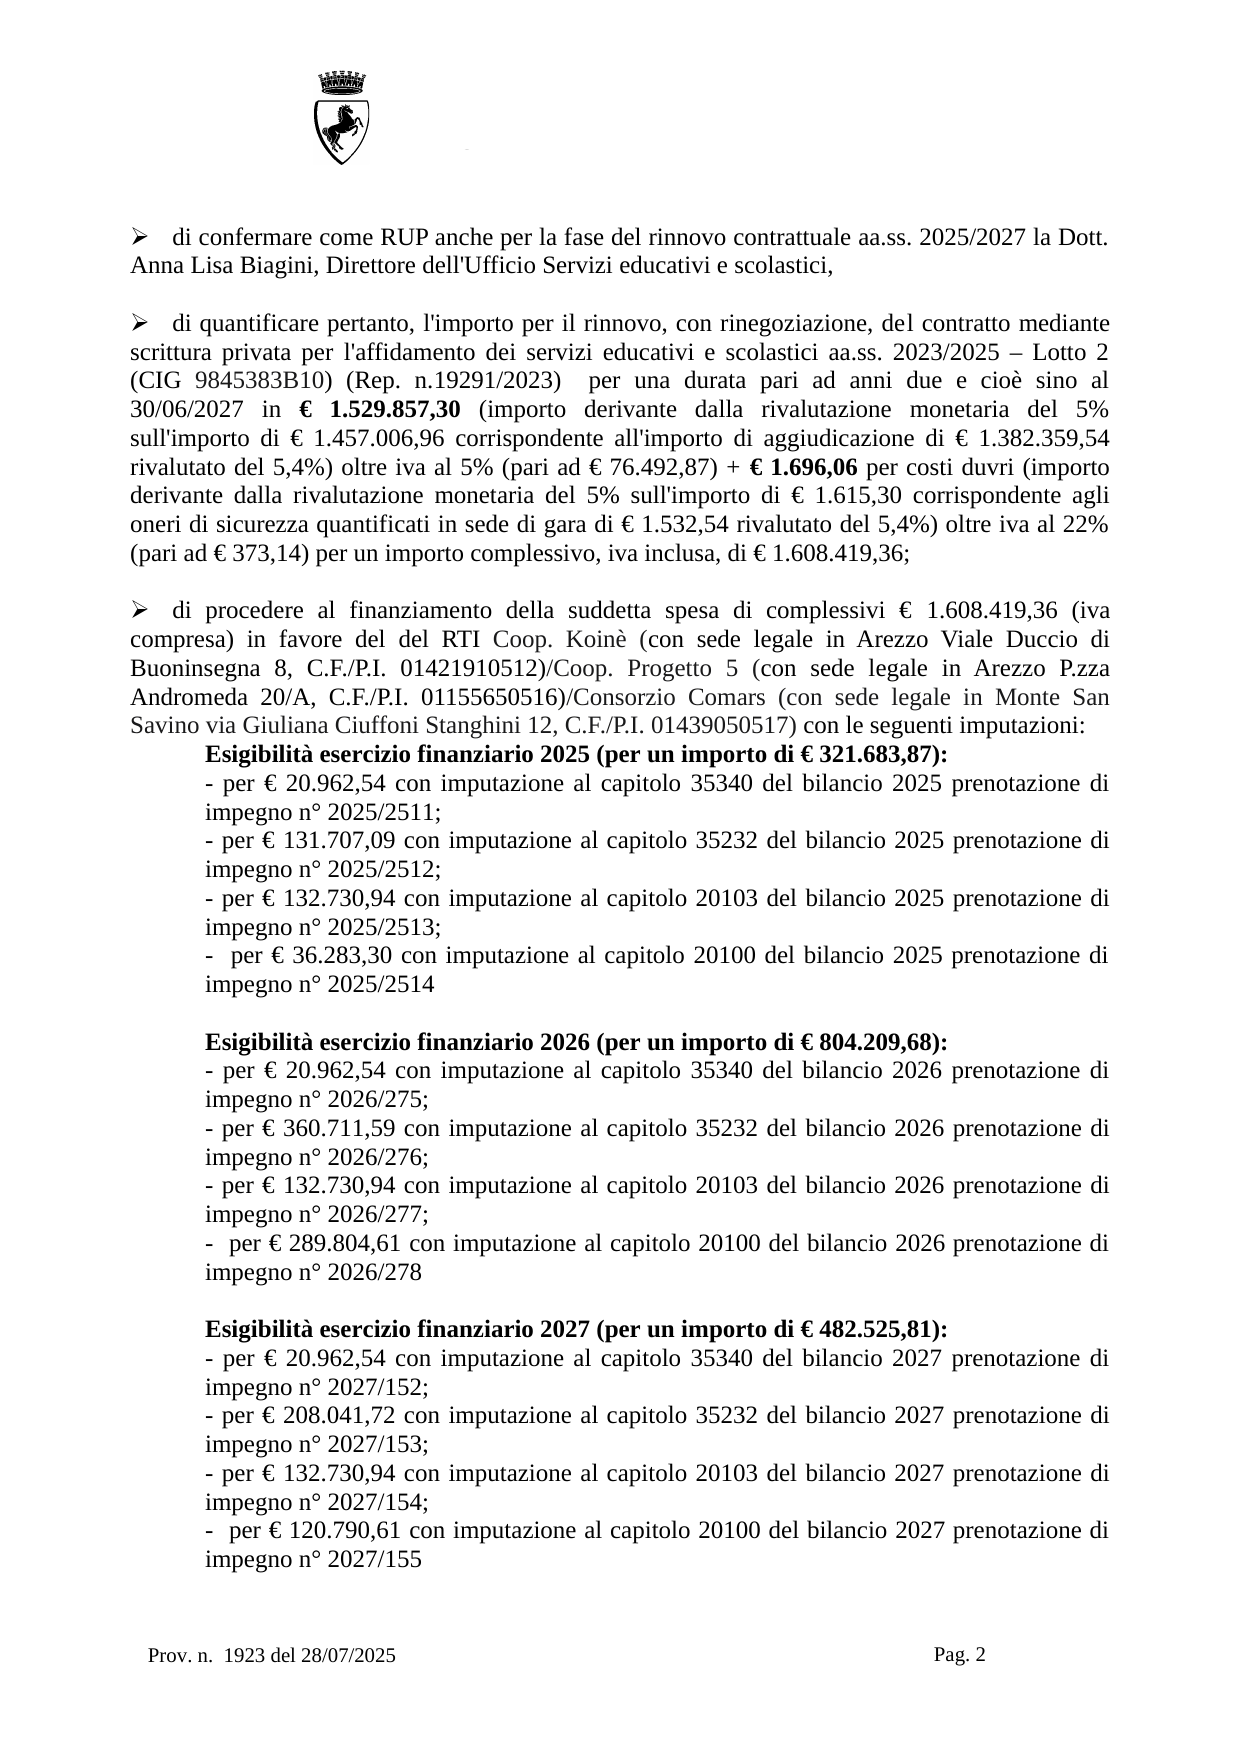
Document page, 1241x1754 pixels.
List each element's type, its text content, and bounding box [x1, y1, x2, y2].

list - per € 20.962,54 con imputazione al capitolo 35340 del bilancio 2025 prenotazione di impegno n° 2025/2511; [167, 768, 1110, 825]
list di procedere al finanziamento della suddetta spesa di complessivi € 1.608.419,36 (iva compresa) in favore del del RTI Coop. Koinè (con sede legale in Arezzo Viale Duccio di Buoninsegna 8, C.F./P.I. 01421910512)/Coop. Progetto 5 (con sede legale in Arezzo P.zza Andromeda 20/A, C.F./P.I. 01155650516)/Consorzio Comars (con sede legale in Monte San Savino via Giuliana Ciuffoni Stanghini 12, C.F./P.I. 01439050517) con le seguenti imputazioni: [130, 595, 1110, 739]
picture [313, 70, 370, 165]
list di quantificare pertanto, l'importo per il rinnovo, con rinegoziazione, del contratto mediante scrittura privata per l'affidamento dei servizi educativi e scolastici aa.ss. 2023/2025 – Lotto 2 (CIG 9845383B10) (Rep. n.19291/2023) per una durata pari ad anni due e cioè sino al 30/06/2027 in € 1.529.857,30 (importo derivante dalla rivalutazione monetaria del 5% sull'importo di € 1.457.006,96 corrispondente all'importo di aggiudicazione di € 1.382.359,54 rivalutato del 5,4%) oltre iva al 5% (pari ad € 76.492,87) + € 1.696,06 per costi duvri (importo derivante dalla rivalutazione monetaria del 5% sull'importo di € 1.615,30 corrispondente agli oneri di sicurezza quantificati in sede di gara di € 1.532,54 rivalutato del 5,4%) oltre iva al 22% (pari ad € 373,14) per un importo complessivo, iva inclusa, di € 1.608.419,36; [130, 308, 1110, 567]
list - per € 132.730,94 con imputazione al capitolo 20103 del bilancio 2026 prenotazione di impegno n° 2026/277; [167, 1170, 1110, 1228]
list - per € 289.804,61 con imputazione al capitolo 20100 del bilancio 2026 prenotazione di impegno n° 2026/278 [167, 1228, 1110, 1285]
list Esigibilità esercizio finanziario 2027 (per un importo di € 482.525,81): [167, 1314, 1110, 1343]
list - per € 20.962,54 con imputazione al capitolo 35340 del bilancio 2027 prenotazione di impegno n° 2027/152; [167, 1343, 1110, 1400]
list - per € 132.730,94 con imputazione al capitolo 20103 del bilancio 2025 prenotazione di impegno n° 2025/2513; [167, 883, 1110, 940]
list - per € 120.790,61 con imputazione al capitolo 20100 del bilancio 2027 prenotazione di impegno n° 2027/155 [167, 1515, 1110, 1573]
list Esigibilità esercizio finanziario 2025 (per un importo di € 321.683,87): [167, 739, 1110, 768]
list - per € 208.041,72 con imputazione al capitolo 35232 del bilancio 2027 prenotazione di impegno n° 2027/153; [167, 1400, 1110, 1458]
list di confermare come RUP anche per la fase del rinnovo contrattuale aa.ss. 2025/2027 la Dott. Anna Lisa Biagini, Direttore dell'Ufficio Servizi educativi e scolastici, [130, 222, 1110, 279]
list - per € 132.730,94 con imputazione al capitolo 20103 del bilancio 2027 prenotazione di impegno n° 2027/154; [167, 1458, 1110, 1515]
list - per € 360.711,59 con imputazione al capitolo 35232 del bilancio 2026 prenotazione di impegno n° 2026/276; [167, 1113, 1110, 1170]
list - per € 20.962,54 con imputazione al capitolo 35340 del bilancio 2026 prenotazione di impegno n° 2026/275; [167, 1055, 1110, 1113]
list - per € 131.707,09 con imputazione al capitolo 35232 del bilancio 2025 prenotazione di impegno n° 2025/2512; [167, 825, 1110, 883]
list - per € 36.283,30 con imputazione al capitolo 20100 del bilancio 2025 prenotazione di impegno n° 2025/2514 [167, 940, 1110, 998]
list Esigibilità esercizio finanziario 2026 (per un importo di € 804.209,68): [167, 1027, 1110, 1055]
